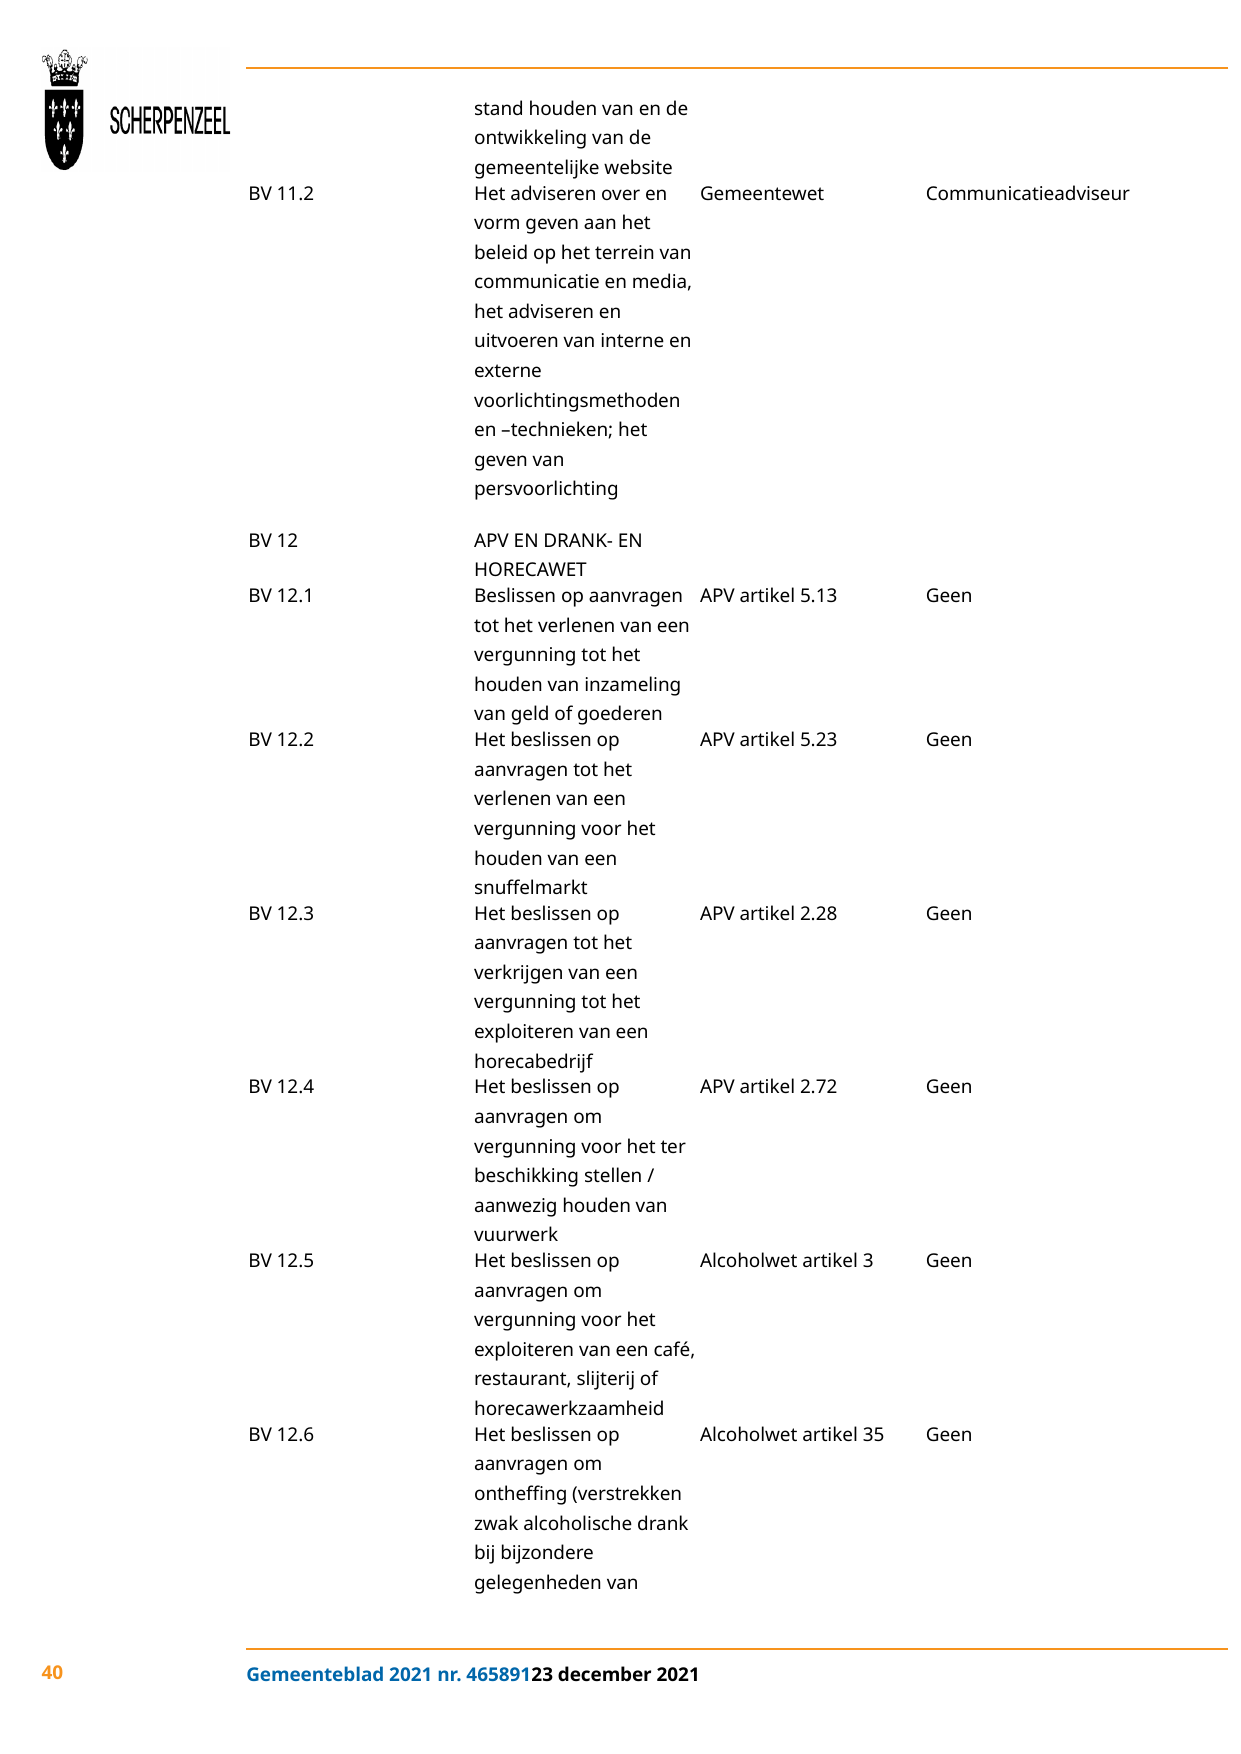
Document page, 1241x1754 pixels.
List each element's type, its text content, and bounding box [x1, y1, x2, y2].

table_cell Gemeentewet [700, 180, 926, 501]
table_cell BV 12.2 [248, 726, 474, 900]
table_cell BV 12.5 [248, 1247, 474, 1421]
table_cell Alcoholwet artikel 3 [700, 1247, 926, 1421]
table_cell [248, 501, 474, 527]
table_cell [700, 501, 926, 527]
table_cell APV EN DRANK- EN HORECAWET [474, 527, 700, 582]
table_cell Geen [926, 1247, 1152, 1421]
table_cell [248, 95, 474, 180]
table_cell Het beslissen op aanvragen om vergunning voor het ter beschikking stellen / aanwezig houden van vuurwerk [474, 1074, 700, 1247]
table_cell Het beslissen op aanvragen tot het verlenen van een vergunning voor het houden van een snuffelmarkt [474, 726, 700, 900]
table_cell Het beslissen op aanvragen om vergunning voor het exploiteren van een café, restaurant, slijterij of horecawerkzaamheid [474, 1247, 700, 1421]
table_cell [700, 527, 926, 582]
table_cell BV 11.2 [248, 180, 474, 501]
table_cell Geen [926, 1074, 1152, 1247]
table_cell Het beslissen op aanvragen om ontheffing (verstrekken zwak alcoholische drank bij bijzondere gelegenheden van [474, 1421, 700, 1594]
picture [41, 47, 231, 172]
table_cell BV 12.4 [248, 1074, 474, 1247]
table_cell Communicatieadviseur [926, 180, 1152, 501]
table_cell Het beslissen op aanvragen tot het verkrijgen van een vergunning tot het exploiteren van een horecabedrijf [474, 900, 700, 1074]
table_cell APV artikel 2.28 [700, 900, 926, 1074]
table_cell BV 12.1 [248, 582, 474, 726]
table_cell [926, 527, 1152, 582]
table_cell BV 12.3 [248, 900, 474, 1074]
table_cell Geen [926, 582, 1152, 726]
table_cell Geen [926, 1421, 1152, 1594]
table_cell Geen [926, 900, 1152, 1074]
table_cell [926, 95, 1152, 180]
table_cell Beslissen op aanvragen tot het verlenen van een vergunning tot het houden van inzameling van geld of goederen [474, 582, 700, 726]
table_cell [700, 95, 926, 180]
table_cell APV artikel 5.13 [700, 582, 926, 726]
table_cell [926, 501, 1152, 527]
table_cell BV 12.6 [248, 1421, 474, 1594]
table_cell [474, 501, 700, 527]
table_cell APV artikel 2.72 [700, 1074, 926, 1247]
table_cell Geen [926, 726, 1152, 900]
table_cell Alcoholwet artikel 35 [700, 1421, 926, 1594]
table_cell stand houden van en de ontwikkeling van de gemeentelijke website [474, 95, 700, 180]
table_cell Het adviseren over en vorm geven aan het beleid op het terrein van communicatie en media, het adviseren en uitvoeren van interne en externe voorlichtingsmethoden en –technieken; het geven van persvoorlichting [474, 180, 700, 501]
table_cell BV 12 [248, 527, 474, 582]
table_cell APV artikel 5.23 [700, 726, 926, 900]
